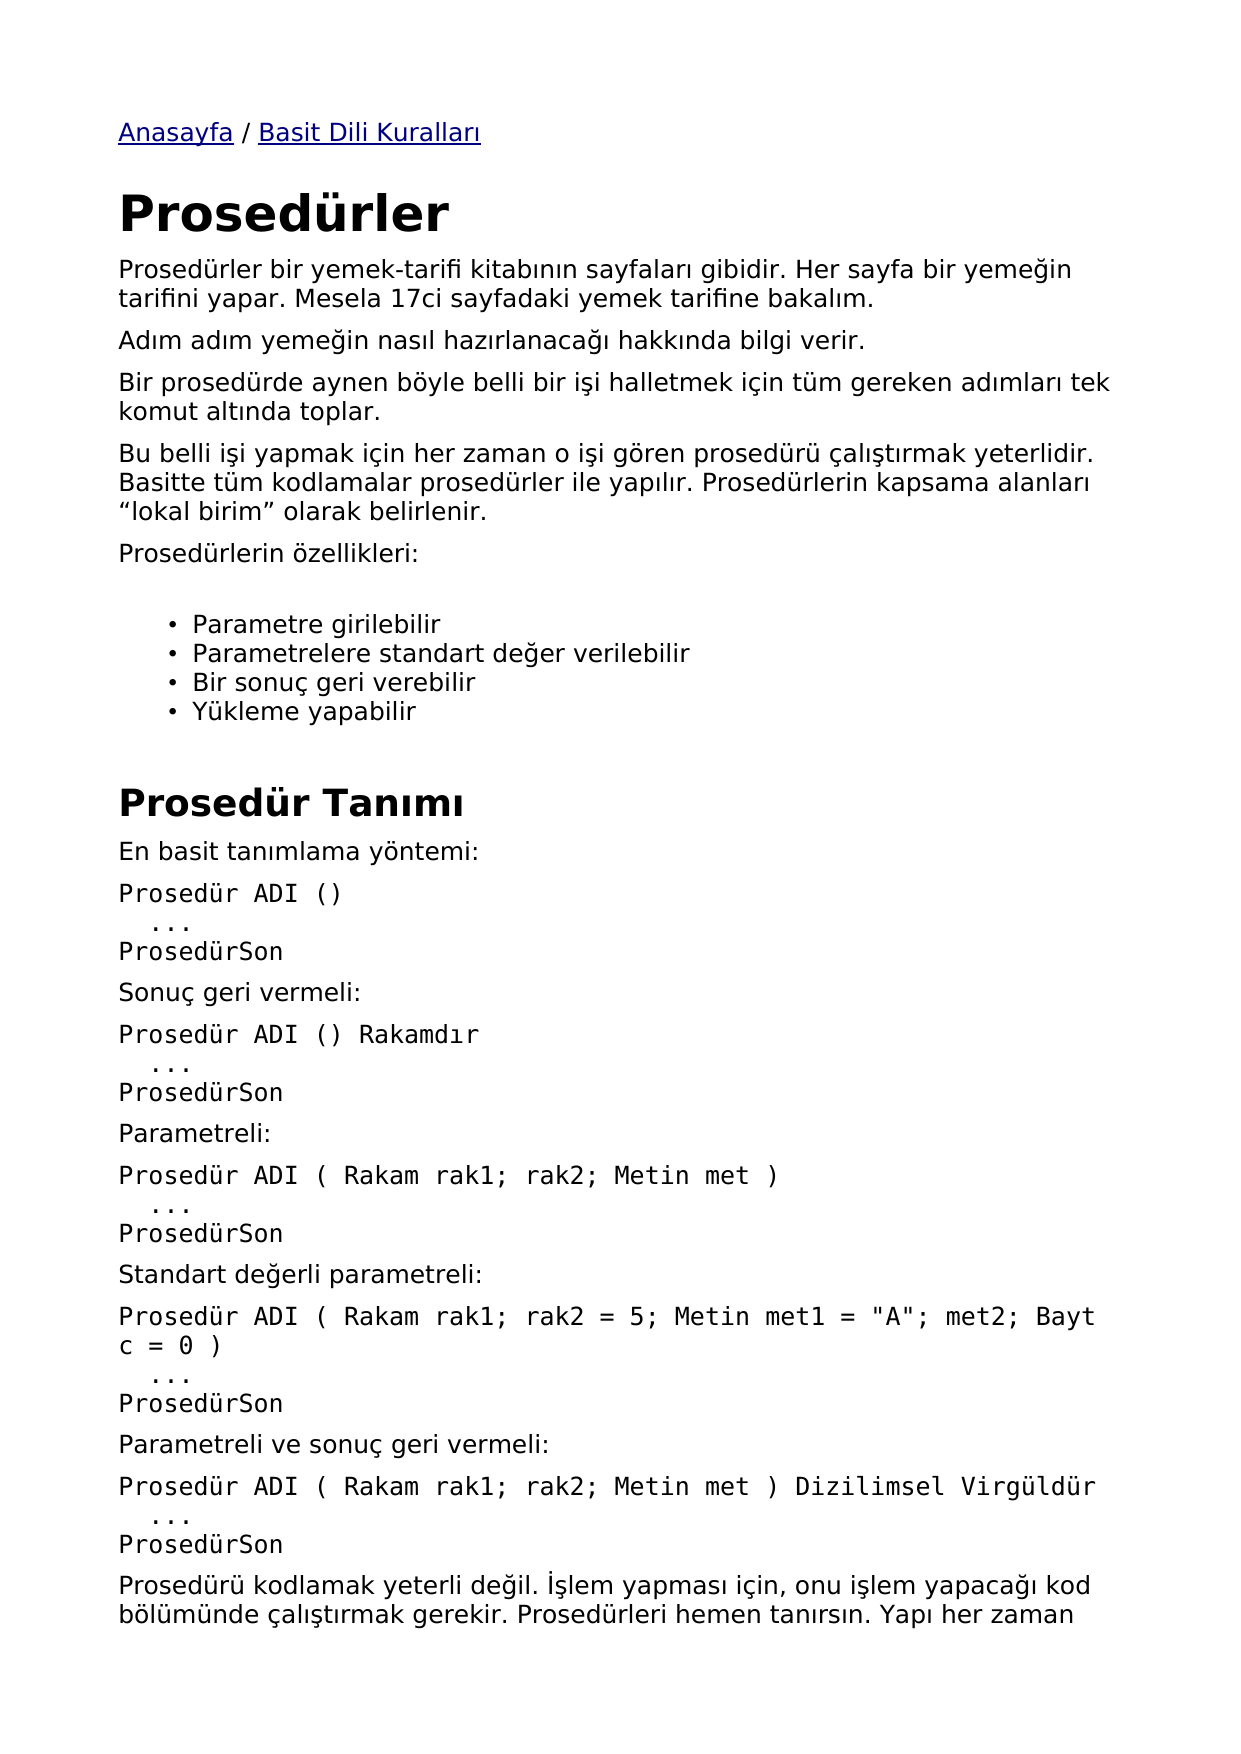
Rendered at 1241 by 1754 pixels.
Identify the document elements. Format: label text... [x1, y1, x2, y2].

text Prosedür ADI () ... ProsedürSon [118, 879, 1122, 966]
text Prosedürü kodlamak yeterli değil. İşlem yapması için, onu işlem yapacağı kod bölümünde çalıştırmak gerekir. Prosedürleri hemen tanırsın. Yapı her zaman [118, 1571, 1122, 1629]
subtitle Prosedürler [118, 185, 1122, 243]
text Prosedürler bir yemek-tarifi kitabının sayfaları gibidir. Her sayfa bir yemeğin tarifini yapar. Mesela 17ci sayfadaki yemek tarifine bakalım. [118, 256, 1122, 314]
text Bu belli işi yapmak için her zaman o işi gören prosedürü çalıştırmak yeterlidir. Basitte tüm kodlamalar prosedürler ile yapılır. Prosedürlerin kapsama alanları “lokal birim” olarak belirlenir. [118, 439, 1122, 526]
text Prosedür ADI ( Rakam rak1; rak2 = 5; Metin met1 = "A"; met2; Bayt c = 0 ) ... ProsedürSon [118, 1302, 1122, 1418]
text En basit tanımlama yöntemi: [118, 837, 1122, 866]
text Standart değerli parametreli: [118, 1260, 1122, 1289]
text Parametreli ve sonuç geri vermeli: [118, 1430, 1122, 1459]
subtitle Prosedür Tanımı [118, 781, 1122, 825]
list Parametre girilebilir [177, 610, 1122, 639]
text Parametreli: [118, 1119, 1122, 1148]
list Yükleme yapabilir [177, 697, 1122, 727]
text Prosedür ADI ( Rakam rak1; rak2; Metin met ) Dizilimsel Virgüldür ... ProsedürSon [118, 1472, 1122, 1559]
text Prosedür ADI () Rakamdır ... ProsedürSon [118, 1020, 1122, 1107]
text Prosedür ADI ( Rakam rak1; rak2; Metin met ) ... ProsedürSon [118, 1161, 1122, 1248]
list Bir sonuç geri verebilir [177, 668, 1122, 697]
text Adım adım yemeğin nasıl hazırlanacağı hakkında bilgi verir. [118, 326, 1122, 356]
text Prosedürlerin özellikleri: [118, 539, 1122, 568]
text Sonuç geri vermeli: [118, 978, 1122, 1007]
list Parametrelere standart değer verilebilir [177, 639, 1122, 668]
text Bir prosedürde aynen böyle belli bir işi halletmek için tüm gereken adımları tek komut altında toplar. [118, 368, 1122, 426]
text Anasayfa / Basit Dili Kuralları [118, 118, 1122, 147]
